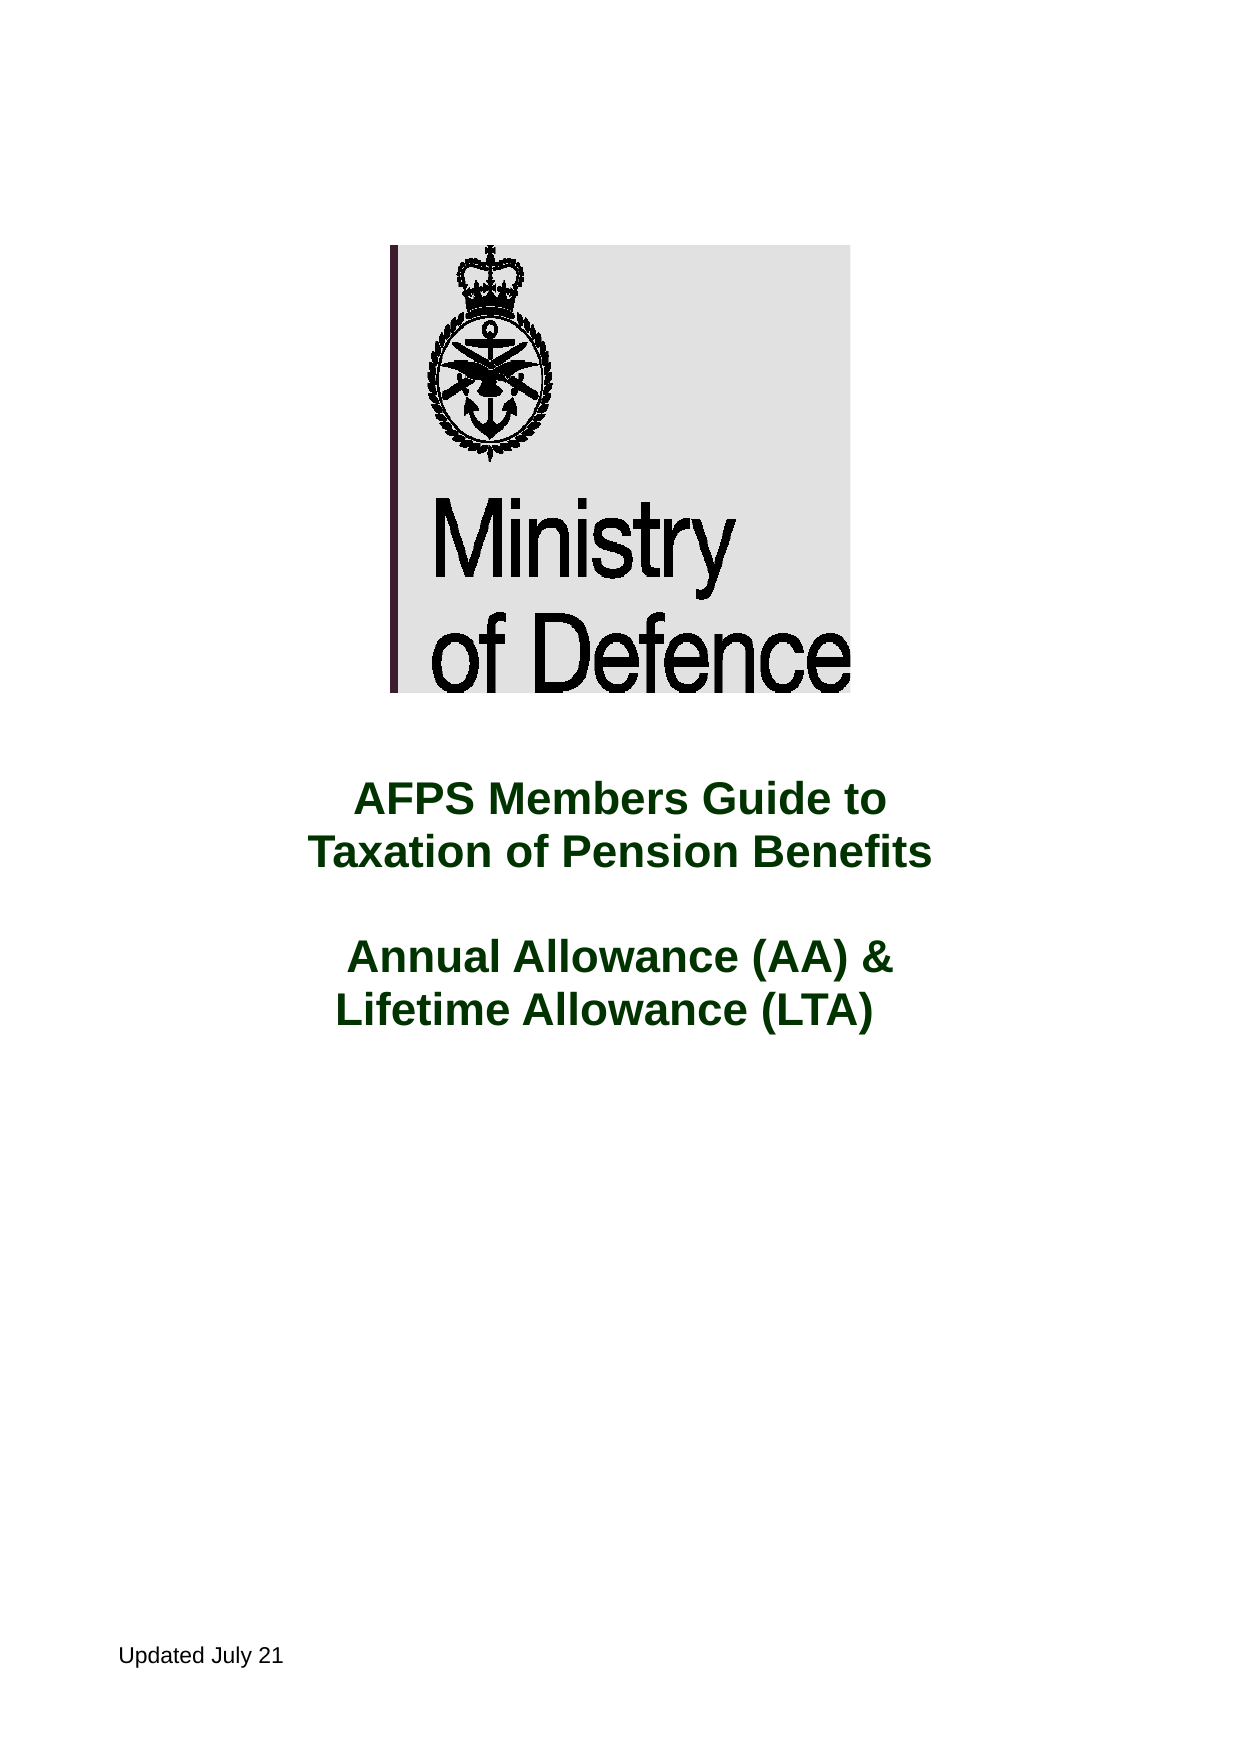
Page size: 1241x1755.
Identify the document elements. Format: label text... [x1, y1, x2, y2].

text Annual Allowance (AA) & [118, 929, 1122, 982]
text Lifetime Allowance (LTA) [118, 982, 1122, 1035]
text Taxation of Pension Benefits [118, 824, 1122, 877]
text AFPS Members Guide to [118, 771, 1122, 824]
